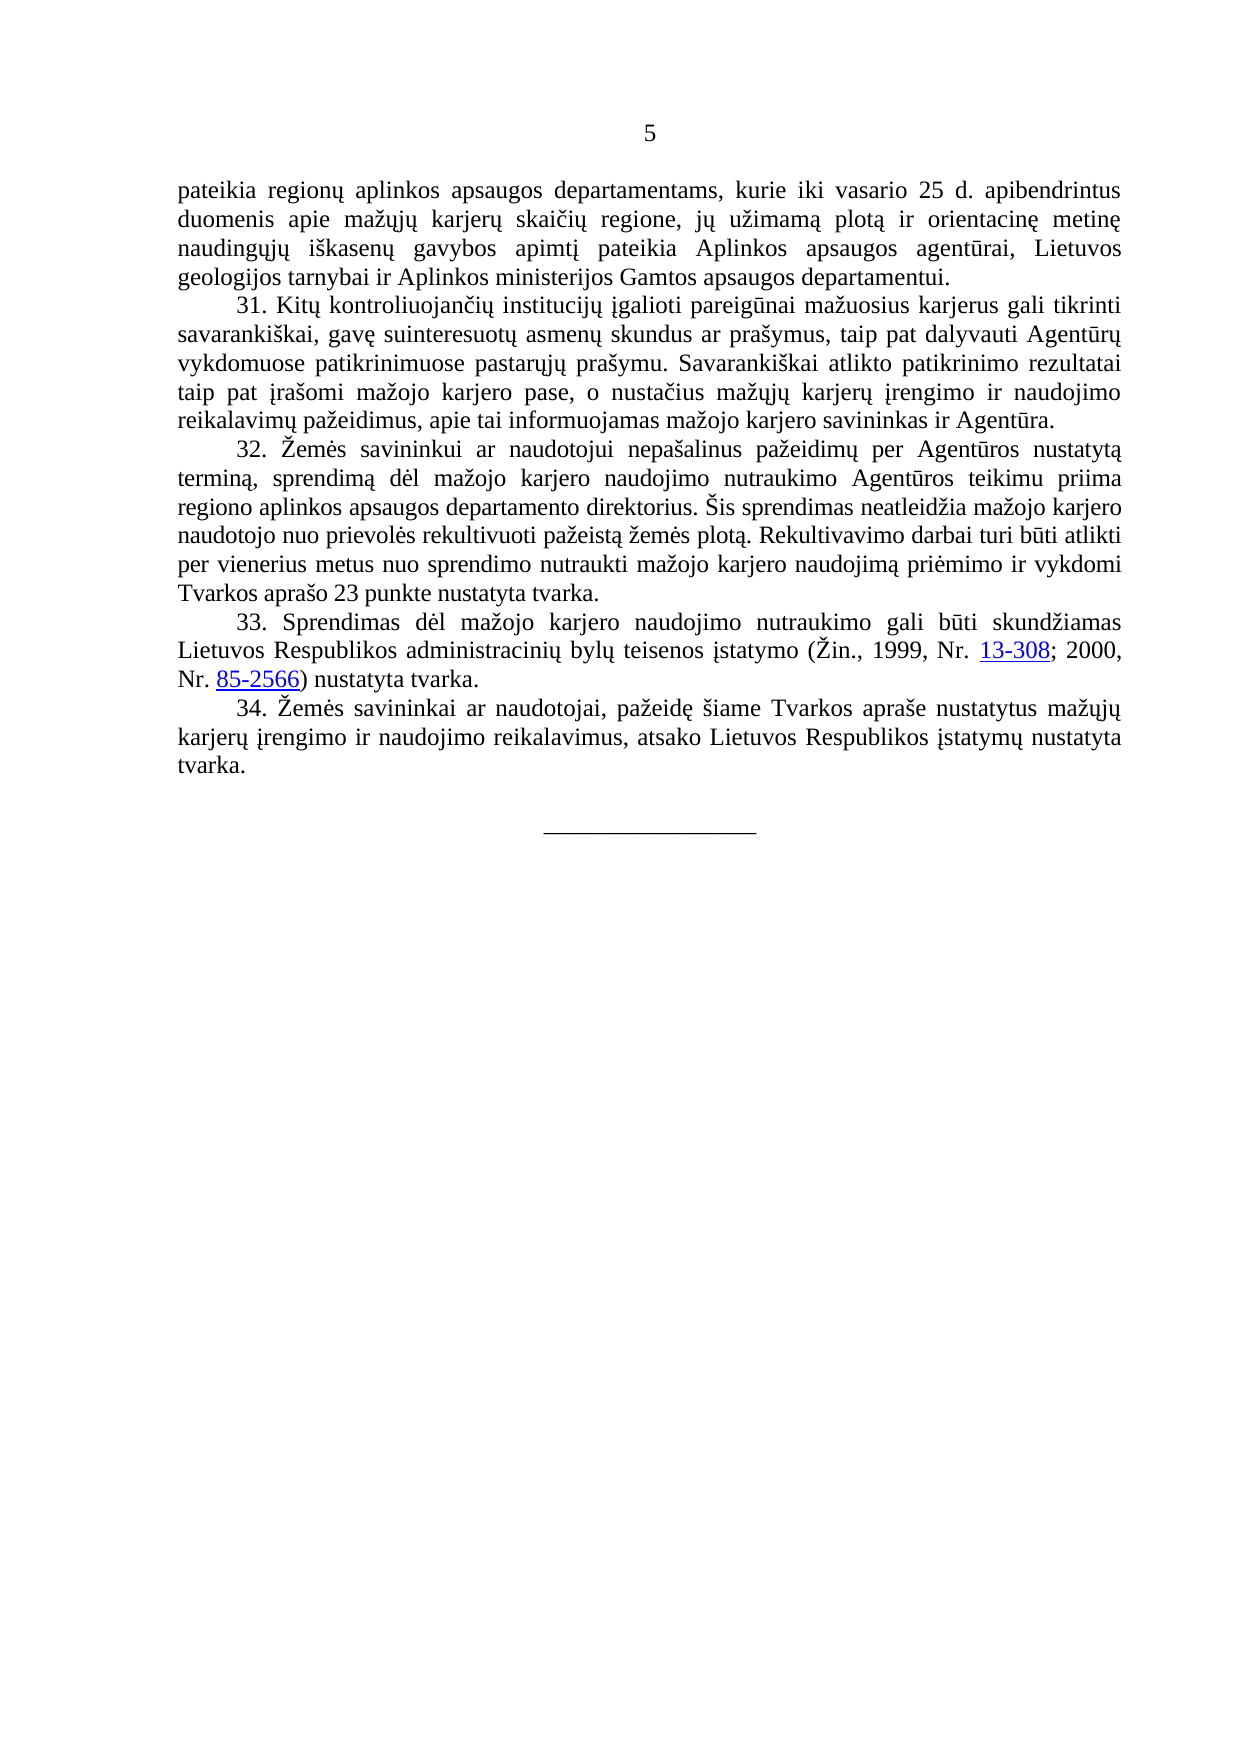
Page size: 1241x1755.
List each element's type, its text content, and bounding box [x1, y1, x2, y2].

text 31. Kitų kontroliuojančių institucijų įgalioti pareigūnai mažuosius karjerus gali tikrinti savarankiškai, gavę suinteresuotų asmenų skundus ar prašymus, taip pat dalyvauti Agentūrų vykdomuose patikrinimuose pastarųjų prašymu. Savarankiškai atlikto patikrinimo rezultatai taip pat įrašomi mažojo karjero pase, o nustačius mažųjų karjerų įrengimo ir naudojimo reikalavimų pažeidimus, apie tai informuojamas mažojo karjero savininkas ir Agentūra. [177, 291, 1122, 434]
text pateikia regionų aplinkos apsaugos departamentams, kurie iki vasario 25 d. apibendrintus duomenis apie mažųjų karjerų skaičių regione, jų užimamą plotą ir orientacinę metinę naudingųjų iškasenų gavybos apimtį pateikia Aplinkos apsaugos agentūrai, Lietuvos geologijos tarnybai ir Aplinkos ministerijos Gamtos apsaugos departamentui. [177, 176, 1122, 291]
text 32. Žemės savininkui ar naudotojui nepašalinus pažeidimų per Agentūros nustatytą terminą, sprendimą dėl mažojo karjero naudojimo nutraukimo Agentūros teikimu priima regiono aplinkos apsaugos departamento direktorius. Šis sprendimas neatleidžia mažojo karjero naudotojo nuo prievolės rekultivuoti pažeistą žemės plotą. Rekultivavimo darbai turi būti atlikti per vienerius metus nuo sprendimo nutraukti mažojo karjero naudojimą priėmimo ir vykdomi Tvarkos aprašo 23 punkte nustatyta tvarka. [177, 434, 1122, 607]
text _________________ [177, 808, 1122, 837]
text 33. Sprendimas dėl mažojo karjero naudojimo nutraukimo gali būti skundžiamas Lietuvos Respublikos administracinių bylų teisenos įstatymo (Žin., 1999, Nr. 13-308; 2000, Nr. 85-2566) nustatyta tvarka. [177, 607, 1122, 693]
text 34. Žemės savininkai ar naudotojai, pažeidę šiame Tvarkos apraše nustatytus mažųjų karjerų įrengimo ir naudojimo reikalavimus, atsako Lietuvos Respublikos įstatymų nustatyta tvarka. [177, 693, 1122, 779]
